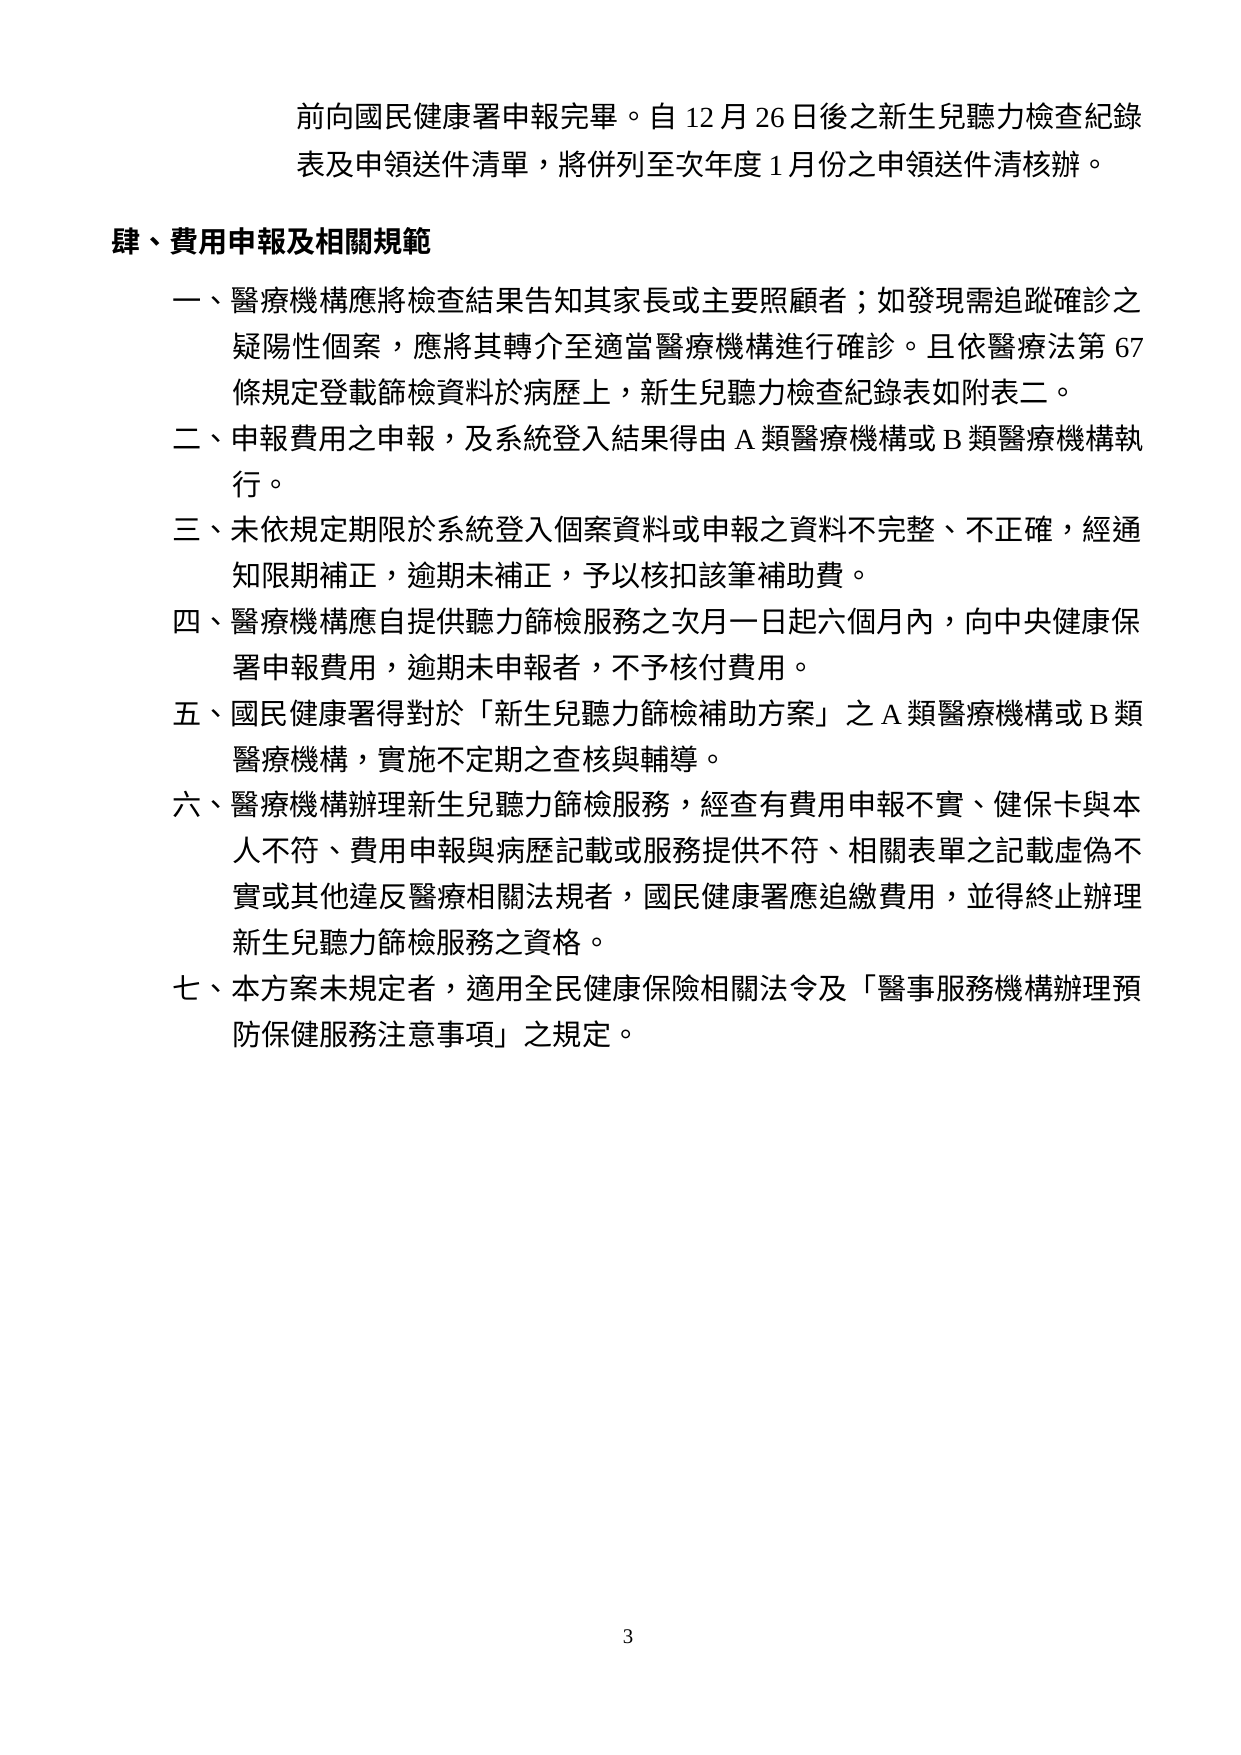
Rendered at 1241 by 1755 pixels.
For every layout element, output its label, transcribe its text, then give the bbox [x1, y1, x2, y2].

text 四、醫療機構應自提供聽力篩檢服務之次月一日起六個月內，向中央健康保署申報費用，逾期未申報者，不予核付費用。 [172, 596, 1144, 687]
text 五、國民健康署得對於「新生兒聽力篩檢補助方案」之A類醫療機構或B類醫療機構，實施不定期之查核與輔導。 [172, 687, 1144, 779]
text 三、未依規定期限於系統登入個案資料或申報之資料不完整、不正確，經通知限期補正，逾期未補正，予以核扣該筆補助費。 [172, 504, 1144, 596]
text 肆、費用申報及相關規範 [111, 214, 1144, 262]
text 一、醫療機構應將檢查結果告知其家長或主要照顧者；如發現需追蹤確診之疑陽性個案，應將其轉介至適當醫療機構進行確診。且依醫療法第67條規定登載篩檢資料於病歷上，新生兒聽力檢查紀錄表如附表二。 [172, 275, 1144, 412]
text 六、醫療機構辦理新生兒聽力篩檢服務，經查有費用申報不實、健保卡與本人不符、費用申報與病歷記載或服務提供不符、相關表單之記載虛偽不實或其他違反醫療相關法規者，國民健康署應追繳費用，並得終止辦理新生兒聽力篩檢服務之資格。 [172, 779, 1144, 962]
text 前向國民健康署申報完畢。自12月26日後之新生兒聽力檢查紀錄表及申領送件清單，將併列至次年度1月份之申領送件清核辦。 [274, 89, 1144, 184]
text 七、本方案未規定者，適用全民健康保險相關法令及「醫事服務機構辦理預防保健服務注意事項」之規定。 [172, 962, 1144, 1054]
text 二、申報費用之申報，及系統登入結果得由A類醫療機構或B類醫療機構執行。 [172, 412, 1144, 504]
